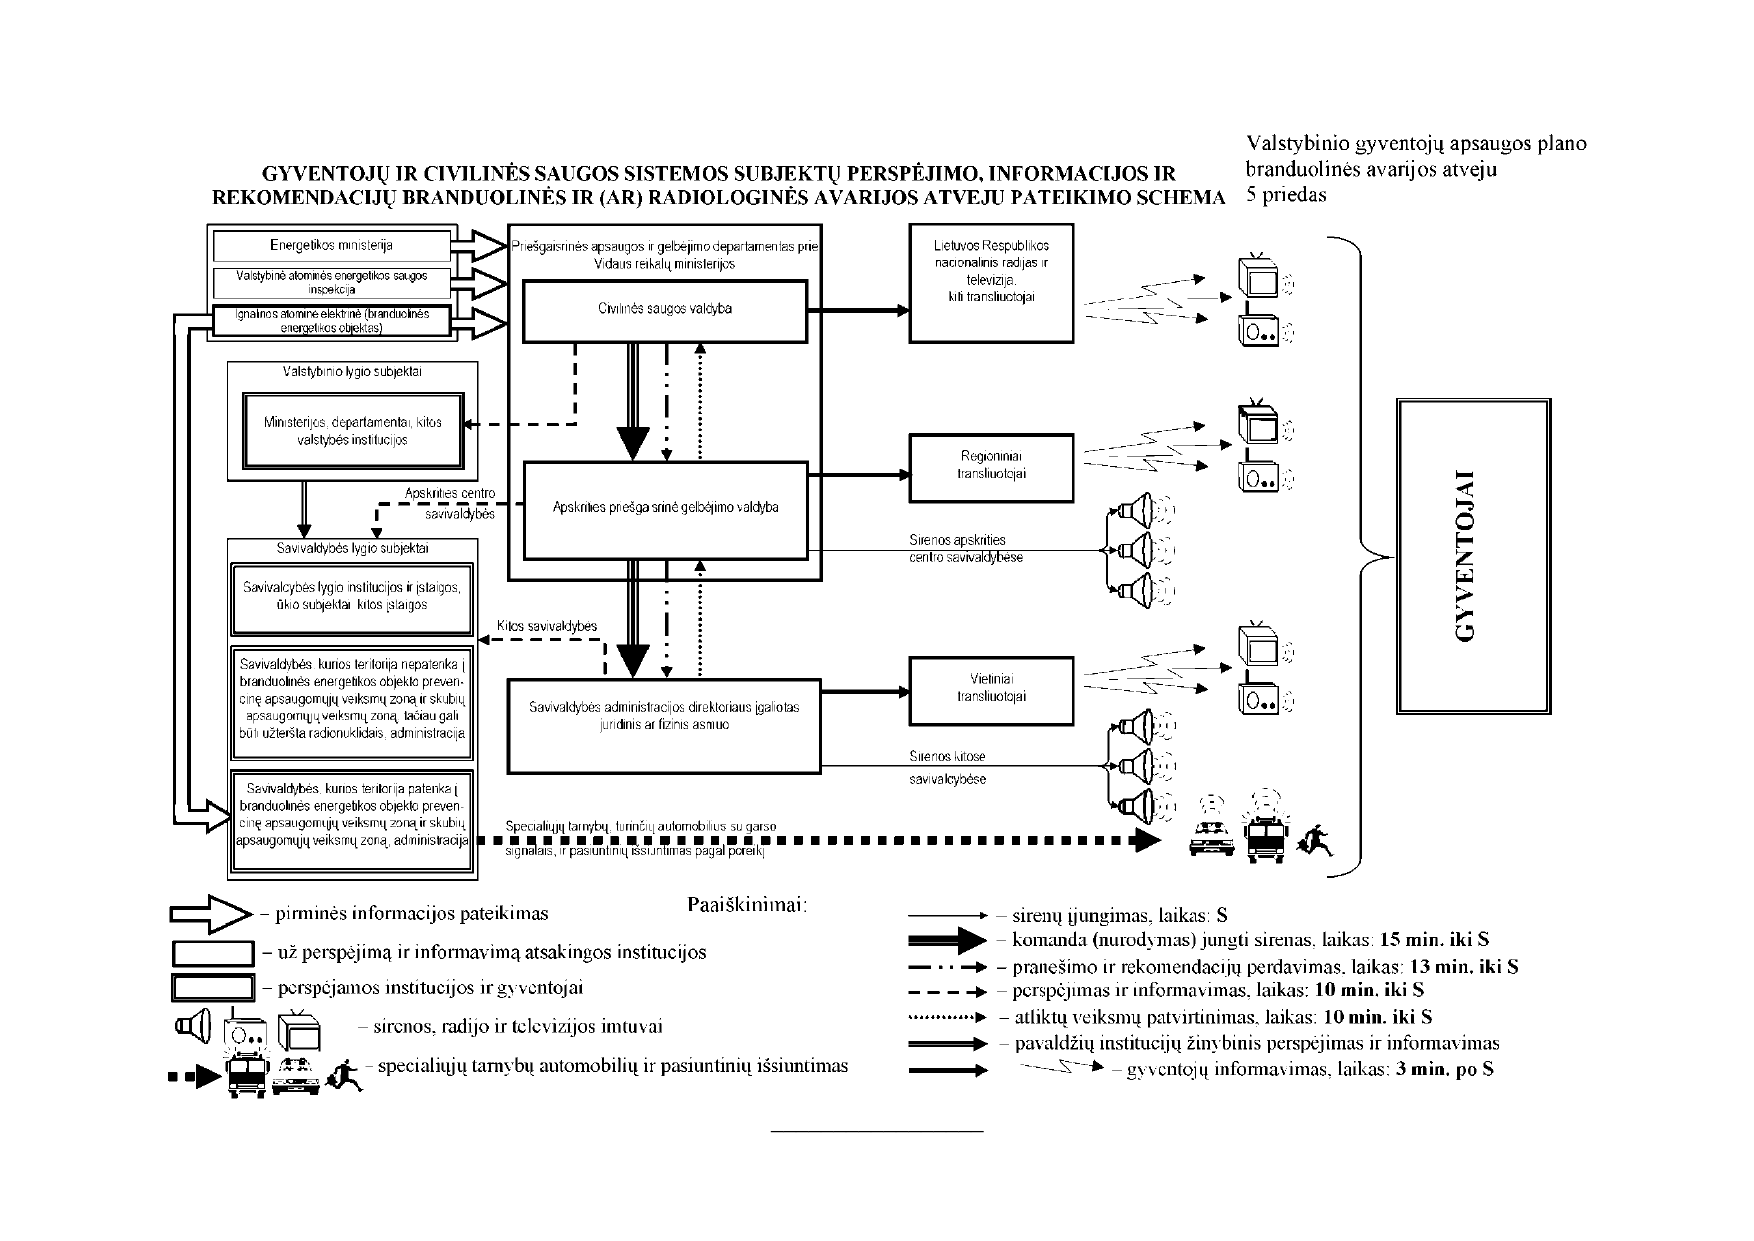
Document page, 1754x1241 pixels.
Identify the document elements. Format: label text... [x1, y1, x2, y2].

text _________________ [118, 1106, 1636, 1135]
